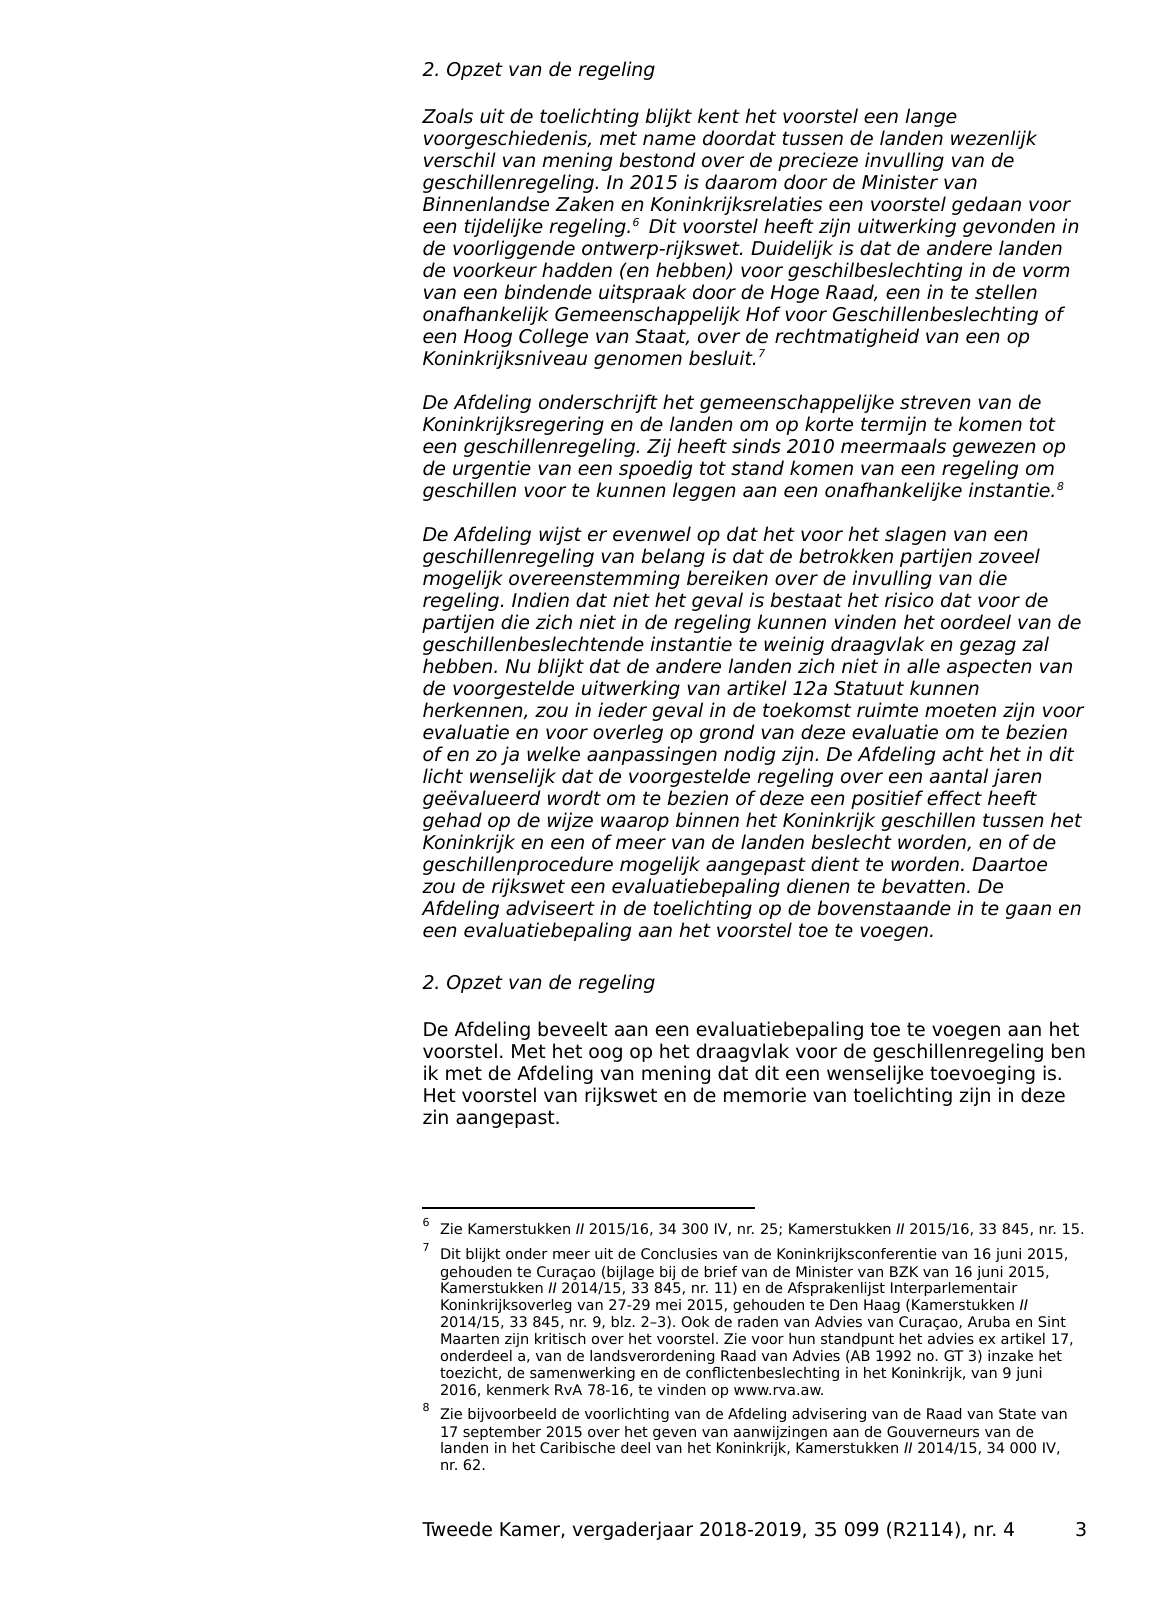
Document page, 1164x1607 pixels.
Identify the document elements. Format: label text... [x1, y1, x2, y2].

text De Afdeling onderschrijft het gemeenschappelijke streven van de Koninkrijksregering en de landen om op korte termijn te komen tot een geschillenregeling. Zij heeft sinds 2010 meermaals gewezen op de urgentie van een spoedig tot stand komen van een regeling om geschillen voor te kunnen leggen aan een onafhankelijke instantie. [422, 392, 1087, 502]
subtitle 2. Opzet van de regeling [422, 972, 1087, 994]
text Dit blijkt onder meer uit de Conclusies van de Koninkrijksconferentie van 16 juni 2015, gehouden te Curaçao (bijlage bij de brief van de Minister van BZK van 16 juni 2015, Kamerstukken II 2014/15, 33 845, nr. 11) en de Afsprakenlijst Interparlementair Koninkrijksoverleg van 27-29 mei 2015, gehouden te Den Haag (Kamerstukken II 2014/15, 33 845, nr. 9, blz. 2–3). Ook de raden van Advies van Curaçao, Aruba en Sint Maarten zijn kritisch over het voorstel. Zie voor hun standpunt het advies ex artikel 17, onderdeel a, van de landsverordening Raad van Advies (AB 1992 no. GT 3) inzake het toezicht, de samenwerking en de conflictenbeslechting in het Koninkrijk, van 9 juni 2016, kenmerk RvA 78-16, te vinden op www.rva.aw. [422, 1242, 1087, 1399]
text Zie Kamerstukken II 2015/16, 34 300 IV, nr. 25; Kamerstukken II 2015/16, 33 845, nr. 15. [422, 1217, 1087, 1239]
text De Afdeling beveelt aan een evaluatiebepaling toe te voegen aan het voorstel. Met het oog op het draagvlak voor de geschillenregeling ben ik met de Afdeling van mening dat dit een wenselijke toevoeging is. Het voorstel van rijkswet en de memorie van toelichting zijn in deze zin aangepast. [422, 1019, 1087, 1128]
subtitle 2. Opzet van de regeling [422, 59, 1087, 81]
text Zie bijvoorbeeld de voorlichting van de Afdeling advisering van de Raad van State van 17 september 2015 over het geven van aanwijzingen aan de Gouverneurs van de landen in het Caribische deel van het Koninkrijk, Kamerstukken II 2014/15, 34 000 IV, nr. 62. [422, 1402, 1087, 1474]
text Zoals uit de toelichting blijkt kent het voorstel een lange voorgeschiedenis, met name doordat tussen de landen wezenlijk verschil van mening bestond over de precieze invulling van de geschillenregeling. In 2015 is daarom door de Minister van Binnenlandse Zaken en Koninkrijksrelaties een voorstel gedaan voor een tijdelijke regeling. Dit voorstel heeft zijn uitwerking gevonden in de voorliggende ontwerp-rijkswet. Duidelijk is dat de andere landen de voorkeur hadden (en hebben) voor geschilbeslechting in de vorm van een bindende uitspraak door de Hoge Raad, een in te stellen onafhankelijk Gemeenschappelijk Hof voor Geschillenbeslechting of een Hoog College van Staat, over de rechtmatigheid van een op Koninkrijksniveau genomen besluit. [422, 106, 1087, 370]
text De Afdeling wijst er evenwel op dat het voor het slagen van een geschillenregeling van belang is dat de betrokken partijen zoveel mogelijk overeenstemming bereiken over de invulling van die regeling. Indien dat niet het geval is bestaat het risico dat voor de partijen die zich niet in de regeling kunnen vinden het oordeel van de geschillenbeslechtende instantie te weinig draagvlak en gezag zal hebben. Nu blijkt dat de andere landen zich niet in alle aspecten van de voorgestelde uitwerking van artikel 12a Statuut kunnen herkennen, zou in ieder geval in de toekomst ruimte moeten zijn voor evaluatie en voor overleg op grond van deze evaluatie om te bezien of en zo ja welke aanpassingen nodig zijn. De Afdeling acht het in dit licht wenselijk dat de voorgestelde regeling over een aantal jaren geëvalueerd wordt om te bezien of deze een positief effect heeft gehad op de wijze waarop binnen het Koninkrijk geschillen tussen het Koninkrijk en een of meer van de landen beslecht worden, en of de geschillenprocedure mogelijk aangepast dient te worden. Daartoe zou de rijkswet een evaluatiebepaling dienen te bevatten. De Afdeling adviseert in de toelichting op de bovenstaande in te gaan en een evaluatiebepaling aan het voorstel toe te voegen. [422, 524, 1087, 942]
